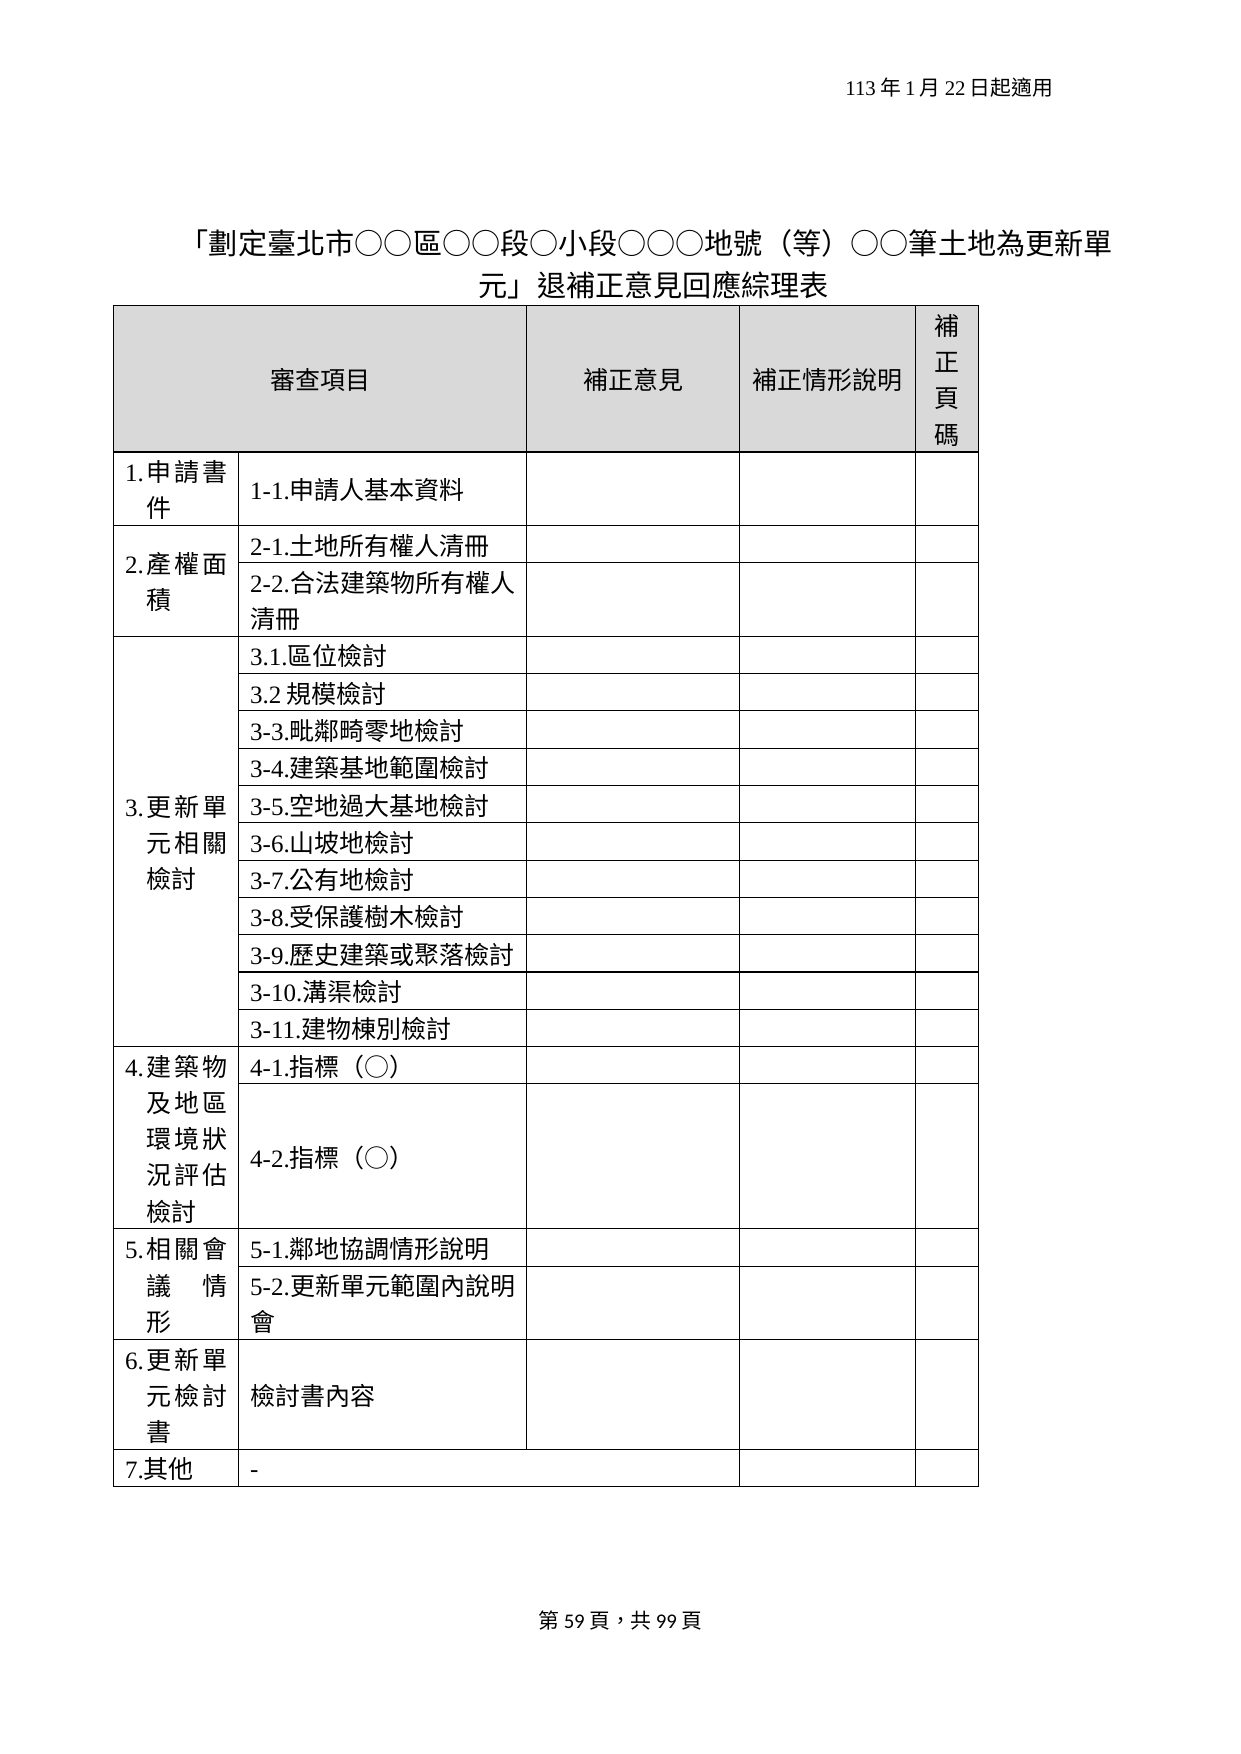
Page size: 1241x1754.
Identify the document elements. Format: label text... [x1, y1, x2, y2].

table_cell [740, 526, 915, 562]
table_cell [916, 1340, 978, 1449]
table_cell 4-2.指標（○） [239, 1084, 526, 1228]
table_cell [527, 1084, 739, 1228]
table_cell [527, 1010, 739, 1046]
table_cell [916, 861, 978, 897]
table_cell 3-3.毗鄰畸零地檢討 [239, 711, 526, 748]
table_cell 2.產權面積 [114, 526, 238, 636]
table_cell [916, 453, 978, 525]
table_cell [916, 1047, 978, 1083]
table_cell [740, 1047, 915, 1083]
table_cell [527, 711, 739, 748]
table_cell [740, 1450, 915, 1486]
table_cell [916, 973, 978, 1009]
table_cell [740, 786, 915, 822]
table_cell 3-10.溝渠檢討 [239, 973, 526, 1009]
table_cell 4.建築物及地區環境狀況評估檢討 [114, 1047, 238, 1228]
table_cell [916, 749, 978, 785]
table_cell [740, 563, 915, 636]
table_cell 4-1.指標（○） [239, 1047, 526, 1083]
table_cell [916, 1267, 978, 1339]
table_cell [740, 861, 915, 897]
table_cell [740, 711, 915, 748]
table_cell [916, 526, 978, 562]
table_cell [527, 674, 739, 710]
table_cell [527, 1047, 739, 1083]
table_cell 3-7.公有地檢討 [239, 861, 526, 897]
table_cell [916, 1010, 978, 1046]
table_cell [740, 935, 915, 971]
table_cell 1-1.申請人基本資料 [239, 453, 526, 525]
table_cell 3.更新單元相關檢討 [114, 637, 238, 1046]
table_cell [916, 823, 978, 859]
table_cell [740, 1340, 915, 1449]
table_cell [916, 637, 978, 673]
table_cell [740, 749, 915, 785]
table_cell [527, 637, 739, 673]
table_cell 6.更新單元檢討書 [114, 1340, 238, 1449]
table_cell [916, 898, 978, 934]
table_cell 7.其他 [114, 1450, 238, 1486]
table_cell 1.申請書件 [114, 453, 238, 525]
table_cell [740, 637, 915, 673]
table_cell [740, 1229, 915, 1266]
table_cell [740, 674, 915, 710]
table_cell [527, 861, 739, 897]
table_cell 3.2規模檢討 [239, 674, 526, 710]
table_cell [740, 1084, 915, 1228]
table_cell [740, 823, 915, 859]
table_cell 3-11.建物棟別檢討 [239, 1010, 526, 1046]
table_cell 5.相關會議 情形 [114, 1229, 238, 1339]
table_cell [527, 749, 739, 785]
table_cell 2-2.合法建築物所有權人清冊 [239, 563, 526, 636]
table_cell 3-8.受保護樹木檢討 [239, 898, 526, 934]
table_cell [740, 1267, 915, 1339]
table_cell [527, 563, 739, 636]
table_cell [527, 935, 739, 971]
table_cell 5-2.更新單元範圍內說明會 [239, 1267, 526, 1339]
table_cell 3-5.空地過大基地檢討 [239, 786, 526, 822]
table_cell [916, 935, 978, 971]
table_cell 檢討書內容 [239, 1340, 526, 1449]
table_cell [916, 786, 978, 822]
table_cell [527, 973, 739, 1009]
table_cell [527, 823, 739, 859]
table_cell [740, 973, 915, 1009]
table_cell [916, 674, 978, 710]
table_cell [527, 786, 739, 822]
table_cell [916, 711, 978, 748]
table_cell [916, 1084, 978, 1228]
text 「劃定臺北市○○區○○段○小段○○○地號（等）○○筆土地為更新單元」退補正意見回應綜理表 [173, 221, 1119, 305]
table_cell [740, 898, 915, 934]
table_cell [527, 898, 739, 934]
table_cell 3-4.建築基地範圍檢討 [239, 749, 526, 785]
table_header 補正頁碼 [916, 306, 978, 451]
table_cell 2-1.土地所有權人清冊 [239, 526, 526, 562]
table_cell [527, 1229, 739, 1266]
table_cell [740, 1010, 915, 1046]
table_cell 3.1.區位檢討 [239, 637, 526, 673]
table_cell [916, 1450, 978, 1486]
table_header 審查項目 [114, 306, 526, 451]
table_cell [527, 453, 739, 525]
table_cell 3-9.歷史建築或聚落檢討 [239, 935, 526, 971]
table_cell 5-1.鄰地協調情形說明 [239, 1229, 526, 1266]
table_cell - [239, 1450, 739, 1486]
table_cell [527, 1267, 739, 1339]
table_cell [527, 1340, 739, 1449]
table_cell [916, 1229, 978, 1266]
table_header 補正情形說明 [740, 306, 915, 451]
table_cell 3-6.山坡地檢討 [239, 823, 526, 859]
table_cell [916, 563, 978, 636]
table_header 補正意見 [527, 306, 739, 451]
table_cell [527, 526, 739, 562]
table_cell [740, 453, 915, 525]
